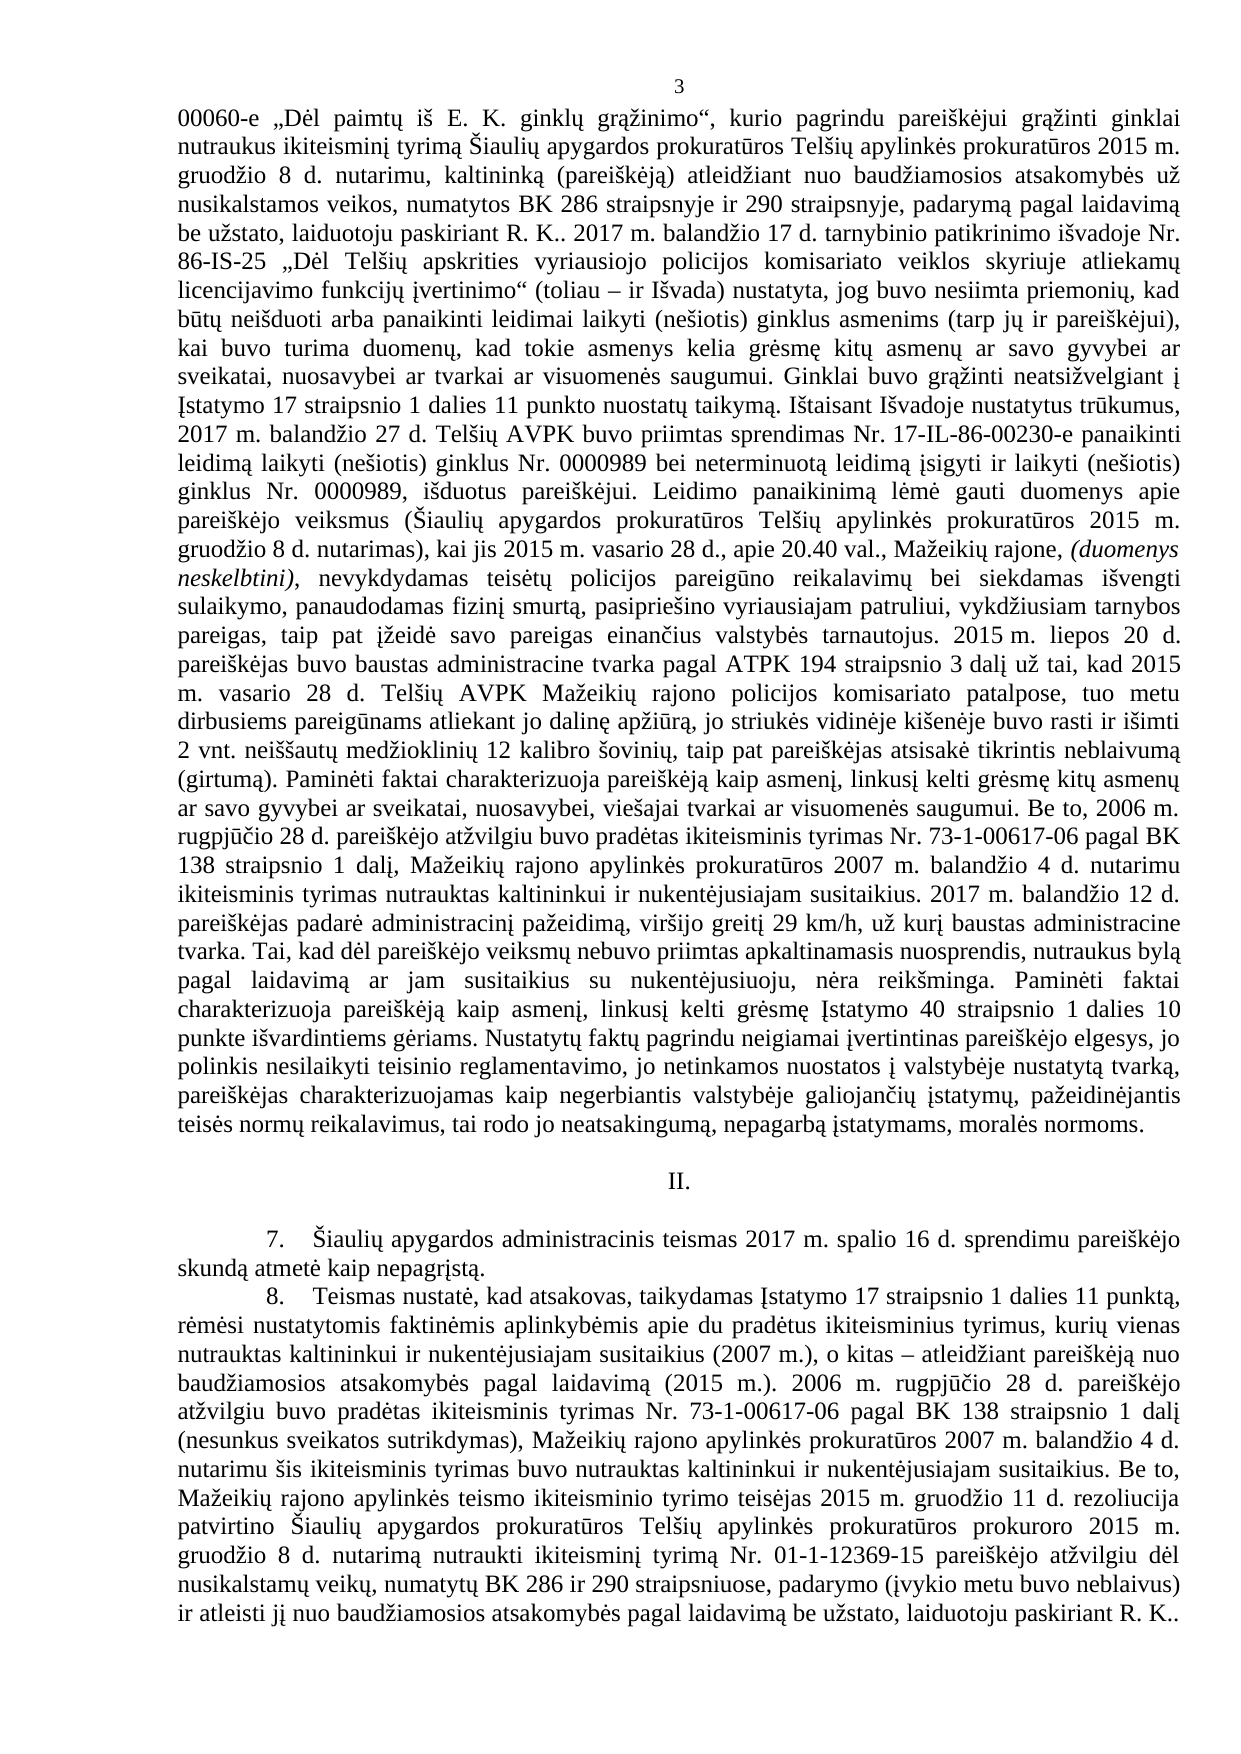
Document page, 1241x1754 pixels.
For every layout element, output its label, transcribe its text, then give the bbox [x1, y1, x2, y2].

text 8. Teismas nustatė, kad atsakovas, taikydamas Įstatymo 17 straipsnio 1 dalies 11 punktą, rėmėsi nustatytomis faktinėmis aplinkybėmis apie du pradėtus ikiteisminius tyrimus, kurių vienas nutrauktas kaltininkui ir nukentėjusiajam susitaikius (2007 m.), o kitas – atleidžiant pareiškėją nuo baudžiamosios atsakomybės pagal laidavimą (2015 m.). 2006 m. rugpjūčio 28 d. pareiškėjo atžvilgiu buvo pradėtas ikiteisminis tyrimas Nr. 73-1-00617-06 pagal BK 138 straipsnio 1 dalį (nesunkus sveikatos sutrikdymas), Mažeikių rajono apylinkės prokuratūros 2007 m. balandžio 4 d. nutarimu šis ikiteisminis tyrimas buvo nutrauktas kaltininkui ir nukentėjusiajam susitaikius. Be to, Mažeikių rajono apylinkės teismo ikiteisminio tyrimo teisėjas 2015 m. gruodžio 11 d. rezoliucija patvirtino Šiaulių apygardos prokuratūros Telšių apylinkės prokuratūros prokuroro 2015 m. gruodžio 8 d. nutarimą nutraukti ikiteisminį tyrimą Nr. 01-1-12369-15 pareiškėjo atžvilgiu dėl nusikalstamų veikų, numatytų BK 286 ir 290 straipsniuose, padarymo (įvykio metu buvo neblaivus) ir atleisti jį nuo baudžiamosios atsakomybės pagal laidavimą be užstato, laiduotoju paskiriant R. K.. [177, 1281, 1181, 1626]
text 7. Šiaulių apygardos administracinis teismas 2017 m. spalio 16 d. sprendimu pareiškėjo skundą atmetė kaip nepagrįstą. [177, 1224, 1181, 1281]
text II. [177, 1166, 1181, 1195]
text 00060-e „Dėl paimtų iš E. K. ginklų grąžinimo“, kurio pagrindu pareiškėjui grąžinti ginklai nutraukus ikiteisminį tyrimą Šiaulių apygardos prokuratūros Telšių apylinkės prokuratūros 2015 m. gruodžio 8 d. nutarimu, kaltininką (pareiškėją) atleidžiant nuo baudžiamosios atsakomybės už nusikalstamos veikos, numatytos BK 286 straipsnyje ir 290 straipsnyje, padarymą pagal laidavimą be užstato, laiduotoju paskiriant R. K.. 2017 m. balandžio 17 d. tarnybinio patikrinimo išvadoje Nr. 86-IS-25 „Dėl Telšių apskrities vyriausiojo policijos komisariato veiklos skyriuje atliekamų licencijavimo funkcijų įvertinimo“ (toliau – ir Išvada) nustatyta, jog buvo nesiimta priemonių, kad būtų neišduoti arba panaikinti leidimai laikyti (nešiotis) ginklus asmenims (tarp jų ir pareiškėjui), kai buvo turima duomenų, kad tokie asmenys kelia grėsmę kitų asmenų ar savo gyvybei ar sveikatai, nuosavybei ar tvarkai ar visuomenės saugumui. Ginklai buvo grąžinti neatsižvelgiant į Įstatymo 17 straipsnio 1 dalies 11 punkto nuostatų taikymą. Ištaisant Išvadoje nustatytus trūkumus, 2017 m. balandžio 27 d. Telšių AVPK buvo priimtas sprendimas Nr. 17‑IL‑86-00230-e panaikinti leidimą laikyti (nešiotis) ginklus Nr. 0000989 bei neterminuotą leidimą įsigyti ir laikyti (nešiotis) ginklus Nr. 0000989, išduotus pareiškėjui. Leidimo panaikinimą lėmė gauti duomenys apie pareiškėjo veiksmus (Šiaulių apygardos prokuratūros Telšių apylinkės prokuratūros 2015 m. gruodžio 8 d. nutarimas), kai jis 2015 m. vasario 28 d., apie 20.40 val., Mažeikių rajone, (duomenys neskelbtini), nevykdydamas teisėtų policijos pareigūno reikalavimų bei siekdamas išvengti sulaikymo, panaudodamas fizinį smurtą, pasipriešino vyriausiajam patruliui, vykdžiusiam tarnybos pareigas, taip pat įžeidė savo pareigas einančius valstybės tarnautojus. 2015 m. liepos 20 d. pareiškėjas buvo baustas administracine tvarka pagal ATPK 194 straipsnio 3 dalį už tai, kad 2015 m. vasario 28 d. Telšių AVPK Mažeikių rajono policijos komisariato patalpose, tuo metu dirbusiems pareigūnams atliekant jo dalinę apžiūrą, jo striukės vidinėje kišenėje buvo rasti ir išimti 2 vnt. neiššautų medžioklinių 12 kalibro šovinių, taip pat pareiškėjas atsisakė tikrintis neblaivumą (girtumą). Paminėti faktai charakterizuoja pareiškėją kaip asmenį, linkusį kelti grėsmę kitų asmenų ar savo gyvybei ar sveikatai, nuosavybei, viešajai tvarkai ar visuomenės saugumui. Be to, 2006 m. rugpjūčio 28 d. pareiškėjo atžvilgiu buvo pradėtas ikiteisminis tyrimas Nr. 73-1-00617-06 pagal BK 138 straipsnio 1 dalį, Mažeikių rajono apylinkės prokuratūros 2007 m. balandžio 4 d. nutarimu ikiteisminis tyrimas nutrauktas kaltininkui ir nukentėjusiajam susitaikius. 2017 m. balandžio 12 d. pareiškėjas padarė administracinį pažeidimą, viršijo greitį 29 km/h, už kurį baustas administracine tvarka. Tai, kad dėl pareiškėjo veiksmų nebuvo priimtas apkaltinamasis nuosprendis, nutraukus bylą pagal laidavimą ar jam susitaikius su nukentėjusiuoju, nėra reikšminga. Paminėti faktai charakterizuoja pareiškėją kaip asmenį, linkusį kelti grėsmę Įstatymo 40 straipsnio 1 dalies 10 punkte išvardintiems gėriams. Nustatytų faktų pagrindu neigiamai įvertintinas pareiškėjo elgesys, jo polinkis nesilaikyti teisinio reglamentavimo, jo netinkamos nuostatos į valstybėje nustatytą tvarką, pareiškėjas charakterizuojamas kaip negerbiantis valstybėje galiojančių įstatymų, pažeidinėjantis teisės normų reikalavimus, tai rodo jo neatsakingumą, nepagarbą įstatymams, moralės normoms. [177, 103, 1181, 1138]
